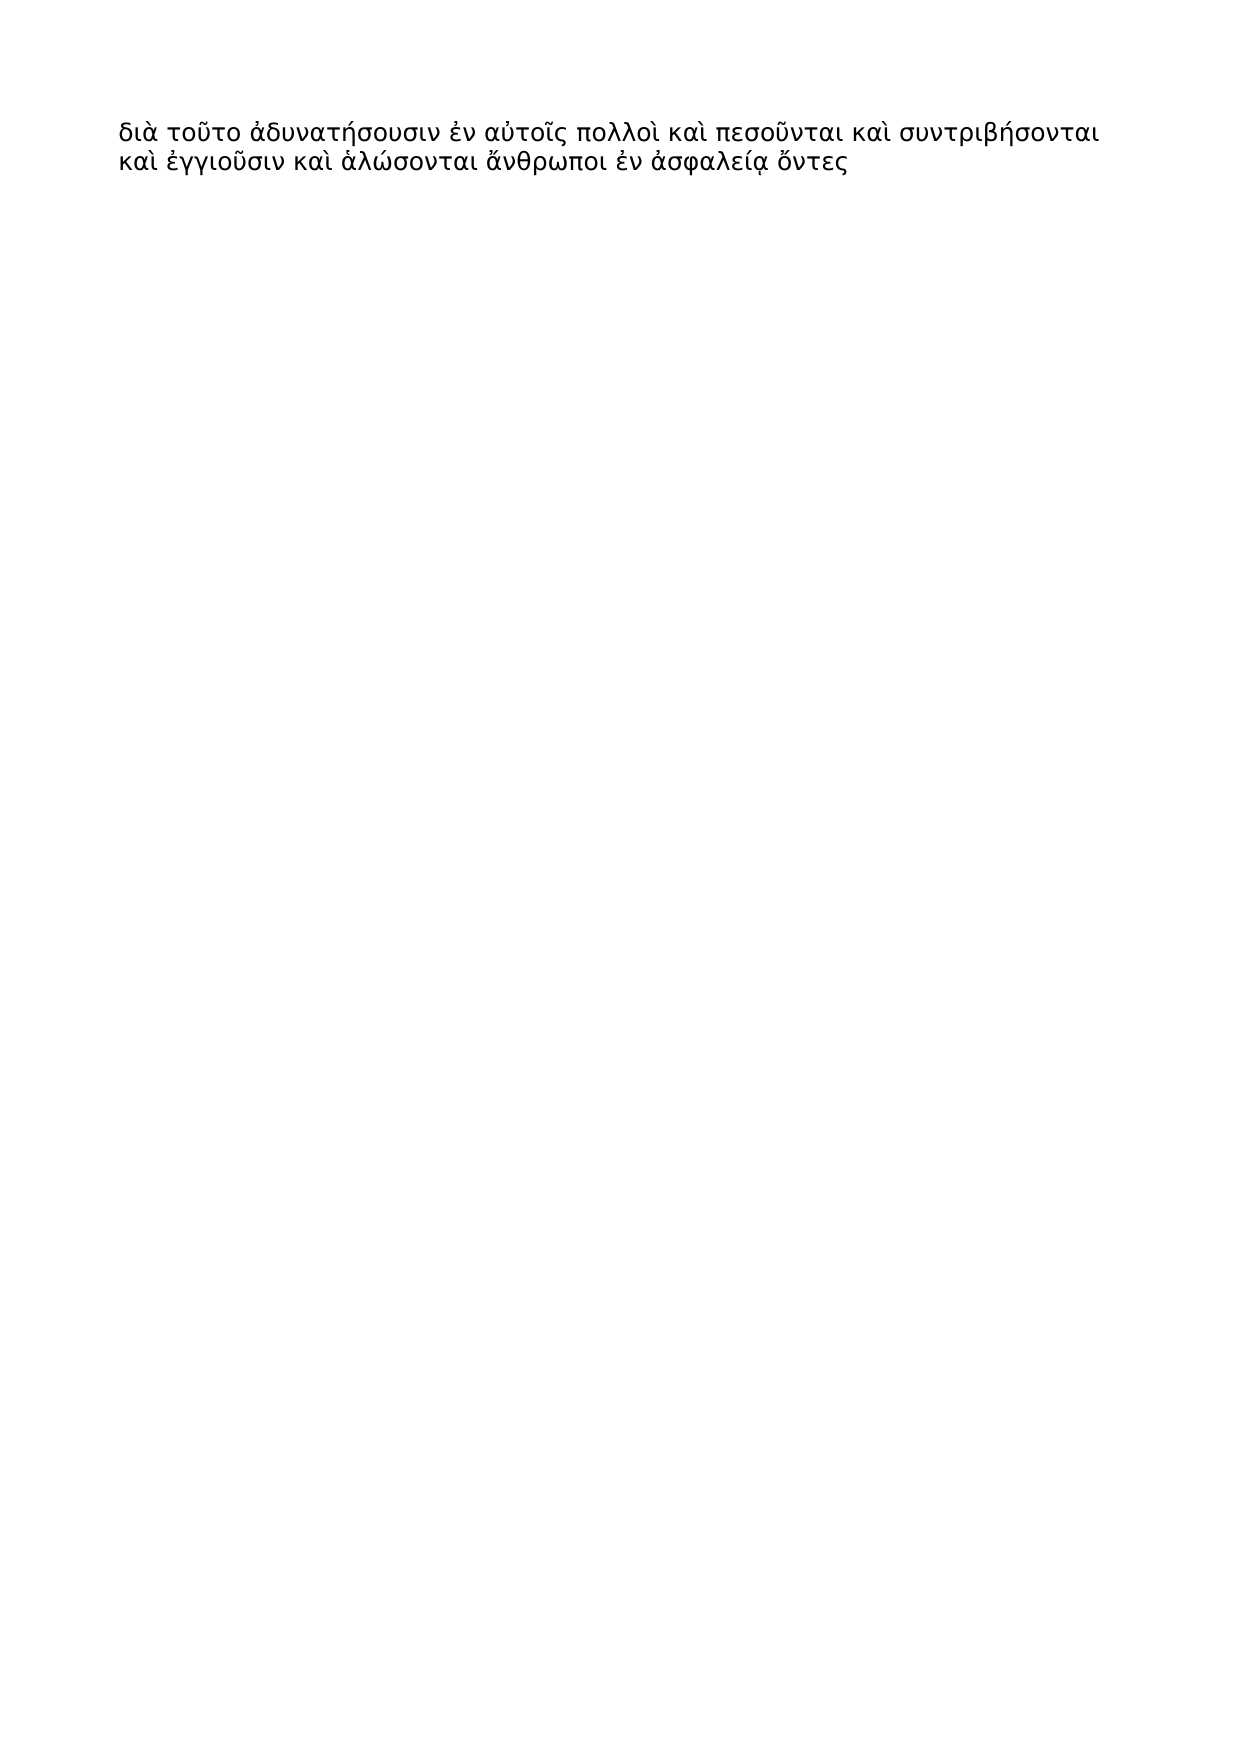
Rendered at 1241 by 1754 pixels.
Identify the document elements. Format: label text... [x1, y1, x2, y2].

text διὰ τοῦτο ἀδυνατήσουσιν ἐν αὐτοῖς πολλοὶ καὶ πεσοῦνται καὶ συντριβήσονται καὶ ἐγγιοῦσιν καὶ ἁλώσονται ἄνθρωποι ἐν ἀσφαλείᾳ ὄντες [118, 118, 1122, 176]
